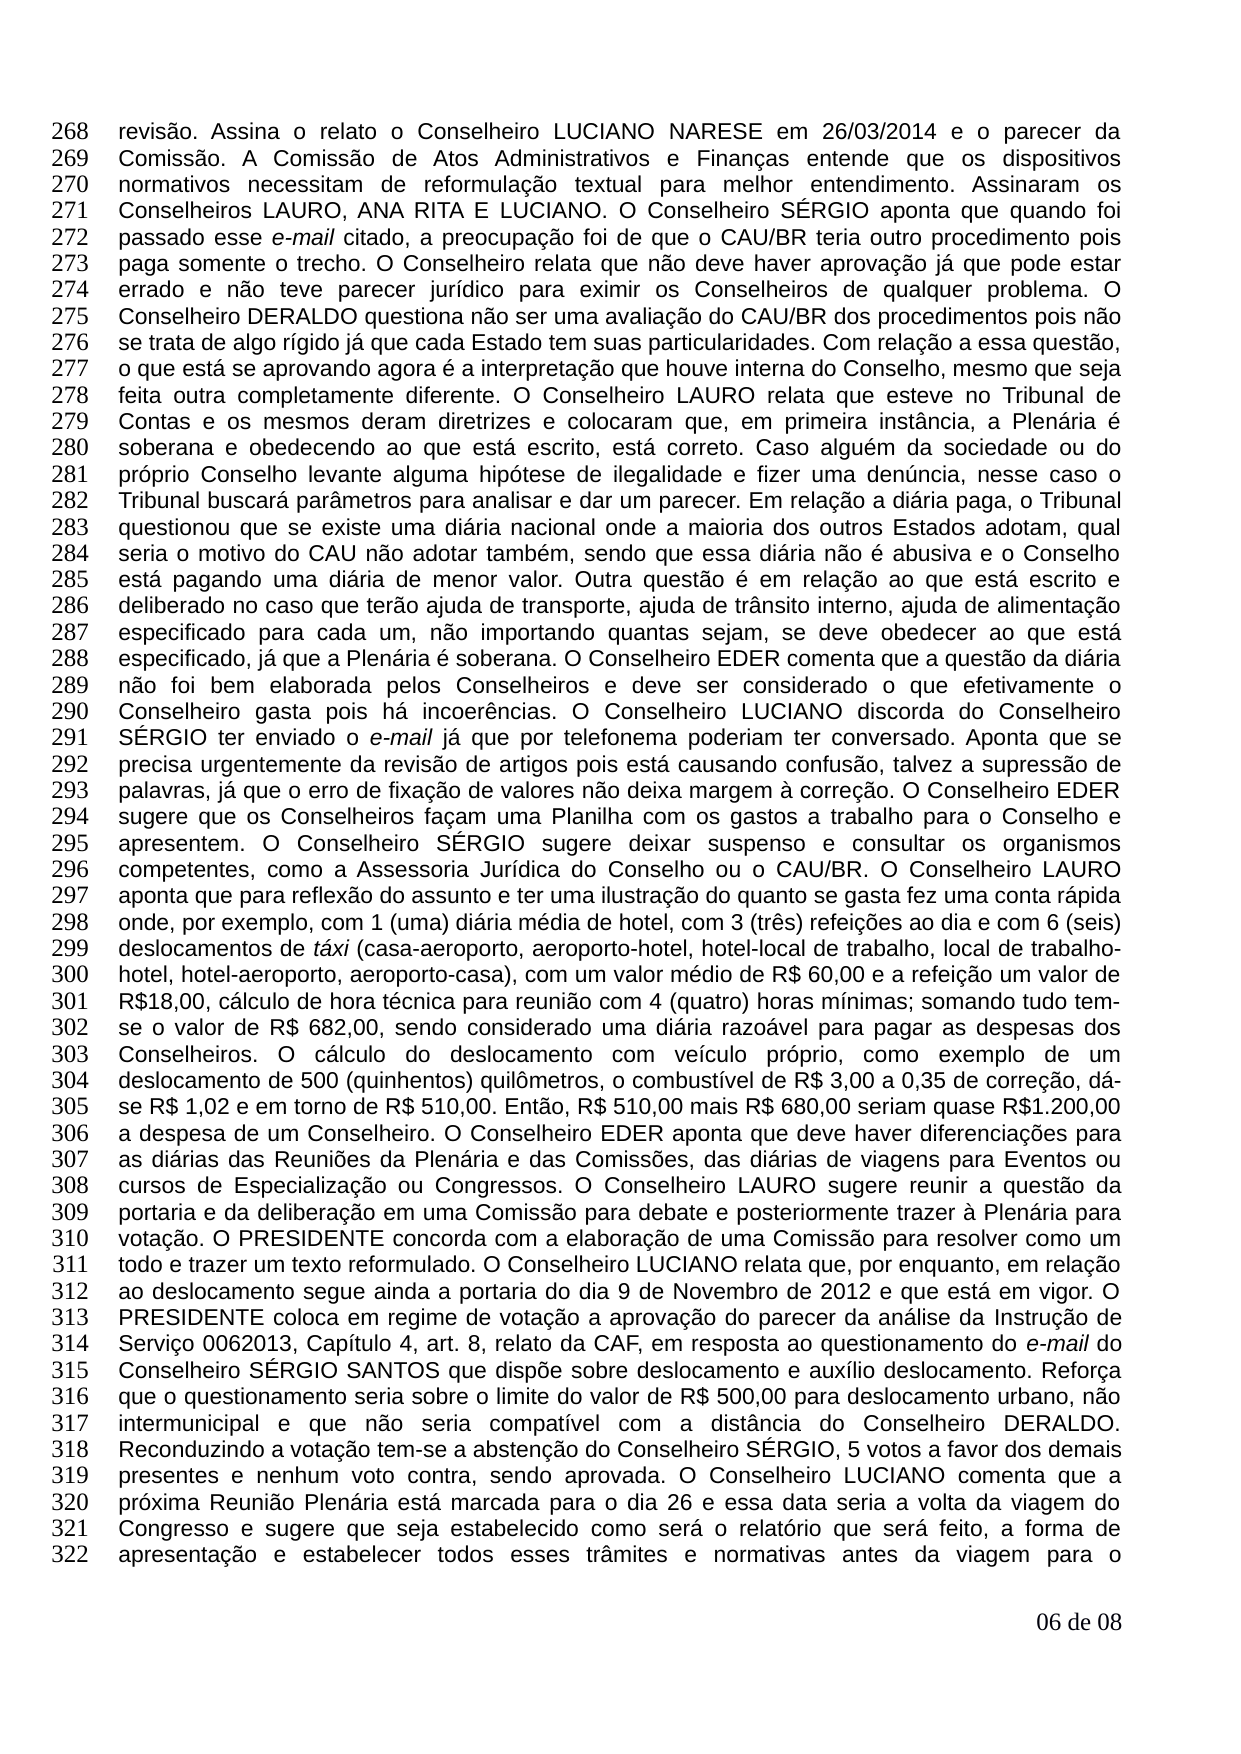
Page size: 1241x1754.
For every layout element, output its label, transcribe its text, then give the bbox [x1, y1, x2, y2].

text revisão. Assina o relato o Conselheiro LUCIANO NARESE em 26/03/2014 e o parecer da Comissão. A Comissão de Atos Administrativos e Finanças entende que os dispositivos normativos necessitam de reformulação textual para melhor entendimento. Assinaram os Conselheiros LAURO, ANA RITA E LUCIANO. O Conselheiro SÉRGIO aponta que quando foi passado esse e-mail citado, a preocupação foi de que o CAU/BR teria outro procedimento pois paga somente o trecho. O Conselheiro relata que não deve haver aprovação já que pode estar errado e não teve parecer jurídico para eximir os Conselheiros de qualquer problema. O Conselheiro DERALDO questiona não ser uma avaliação do CAU/BR dos procedimentos pois não se trata de algo rígido já que cada Estado tem suas particularidades. Com relação a essa questão, o que está se aprovando agora é a interpretação que houve interna do Conselho, mesmo que seja feita outra completamente diferente. O Conselheiro LAURO relata que esteve no Tribunal de Contas e os mesmos deram diretrizes e colocaram que, em primeira instância, a Plenária é soberana e obedecendo ao que está escrito, está correto. Caso alguém da sociedade ou do próprio Conselho levante alguma hipótese de ilegalidade e fizer uma denúncia, nesse caso o Tribunal buscará parâmetros para analisar e dar um parecer. Em relação a diária paga, o Tribunal questionou que se existe uma diária nacional onde a maioria dos outros Estados adotam, qual seria o motivo do CAU não adotar também, sendo que essa diária não é abusiva e o Conselho está pagando uma diária de menor valor. Outra questão é em relação ao que está escrito e deliberado no caso que terão ajuda de transporte, ajuda de trânsito interno, ajuda de alimentação especificado para cada um, não importando quantas sejam, se deve obedecer ao que está especificado, já que a Plenária é soberana. O Conselheiro EDER comenta que a questão da diária não foi bem elaborada pelos Conselheiros e deve ser considerado o que efetivamente o Conselheiro gasta pois há incoerências. O Conselheiro LUCIANO discorda do Conselheiro SÉRGIO ter enviado o e-mail já que por telefonema poderiam ter conversado. Aponta que se precisa urgentemente da revisão de artigos pois está causando confusão, talvez a supressão de palavras, já que o erro de fixação de valores não deixa margem à correção. O Conselheiro EDER sugere que os Conselheiros façam uma Planilha com os gastos a trabalho para o Conselho e apresentem. O Conselheiro SÉRGIO sugere deixar suspenso e consultar os organismos competentes, como a Assessoria Jurídica do Conselho ou o CAU/BR. O Conselheiro LAURO aponta que para reflexão do assunto e ter uma ilustração do quanto se gasta fez uma conta rápida onde, por exemplo, com 1 (uma) diária média de hotel, com 3 (três) refeições ao dia e com 6 (seis) deslocamentos de táxi (casa-aeroporto, aeroporto-hotel, hotel-local de trabalho, local de trabalho-hotel, hotel-aeroporto, aeroporto-casa), com um valor médio de R$ 60,00 e a refeição um valor de R$18,00, cálculo de hora técnica para reunião com 4 (quatro) horas mínimas; somando tudo tem-se o valor de R$ 682,00, sendo considerado uma diária razoável para pagar as despesas dos Conselheiros. O cálculo do deslocamento com veículo próprio, como exemplo de um deslocamento de 500 (quinhentos) quilômetros, o combustível de R$ 3,00 a 0,35 de correção, dá-se R$ 1,02 e em torno de R$ 510,00. Então, R$ 510,00 mais R$ 680,00 seriam quase R$1.200,00 a despesa de um Conselheiro. O Conselheiro EDER aponta que deve haver diferenciações para as diárias das Reuniões da Plenária e das Comissões, das diárias de viagens para Eventos ou cursos de Especialização ou Congressos. O Conselheiro LAURO sugere reunir a questão da portaria e da deliberação em uma Comissão para debate e posteriormente trazer à Plenária para votação. O PRESIDENTE concorda com a elaboração de uma Comissão para resolver como um todo e trazer um texto reformulado. O Conselheiro LUCIANO relata que, por enquanto, em relação ao deslocamento segue ainda a portaria do dia 9 de Novembro de 2012 e que está em vigor. O PRESIDENTE coloca em regime de votação a aprovação do parecer da análise da Instrução de Serviço 0062013, Capítulo 4, art. 8, relato da CAF, em resposta ao questionamento do e-mail do Conselheiro SÉRGIO SANTOS que dispõe sobre deslocamento e auxílio deslocamento. Reforça que o questionamento seria sobre o limite do valor de R$ 500,00 para deslocamento urbano, não intermunicipal e que não seria compatível com a distância do Conselheiro DERALDO. Reconduzindo a votação tem-se a abstenção do Conselheiro SÉRGIO, 5 votos a favor dos demais presentes e nenhum voto contra, sendo aprovada. O Conselheiro LUCIANO comenta que a próxima Reunião Plenária está marcada para o dia 26 e essa data seria a volta da viagem do Congresso e sugere que seja estabelecido como será o relatório que será feito, a forma de apresentação e estabelecer todos esses trâmites e normativas antes da viagem para o [118, 118, 1122, 1568]
